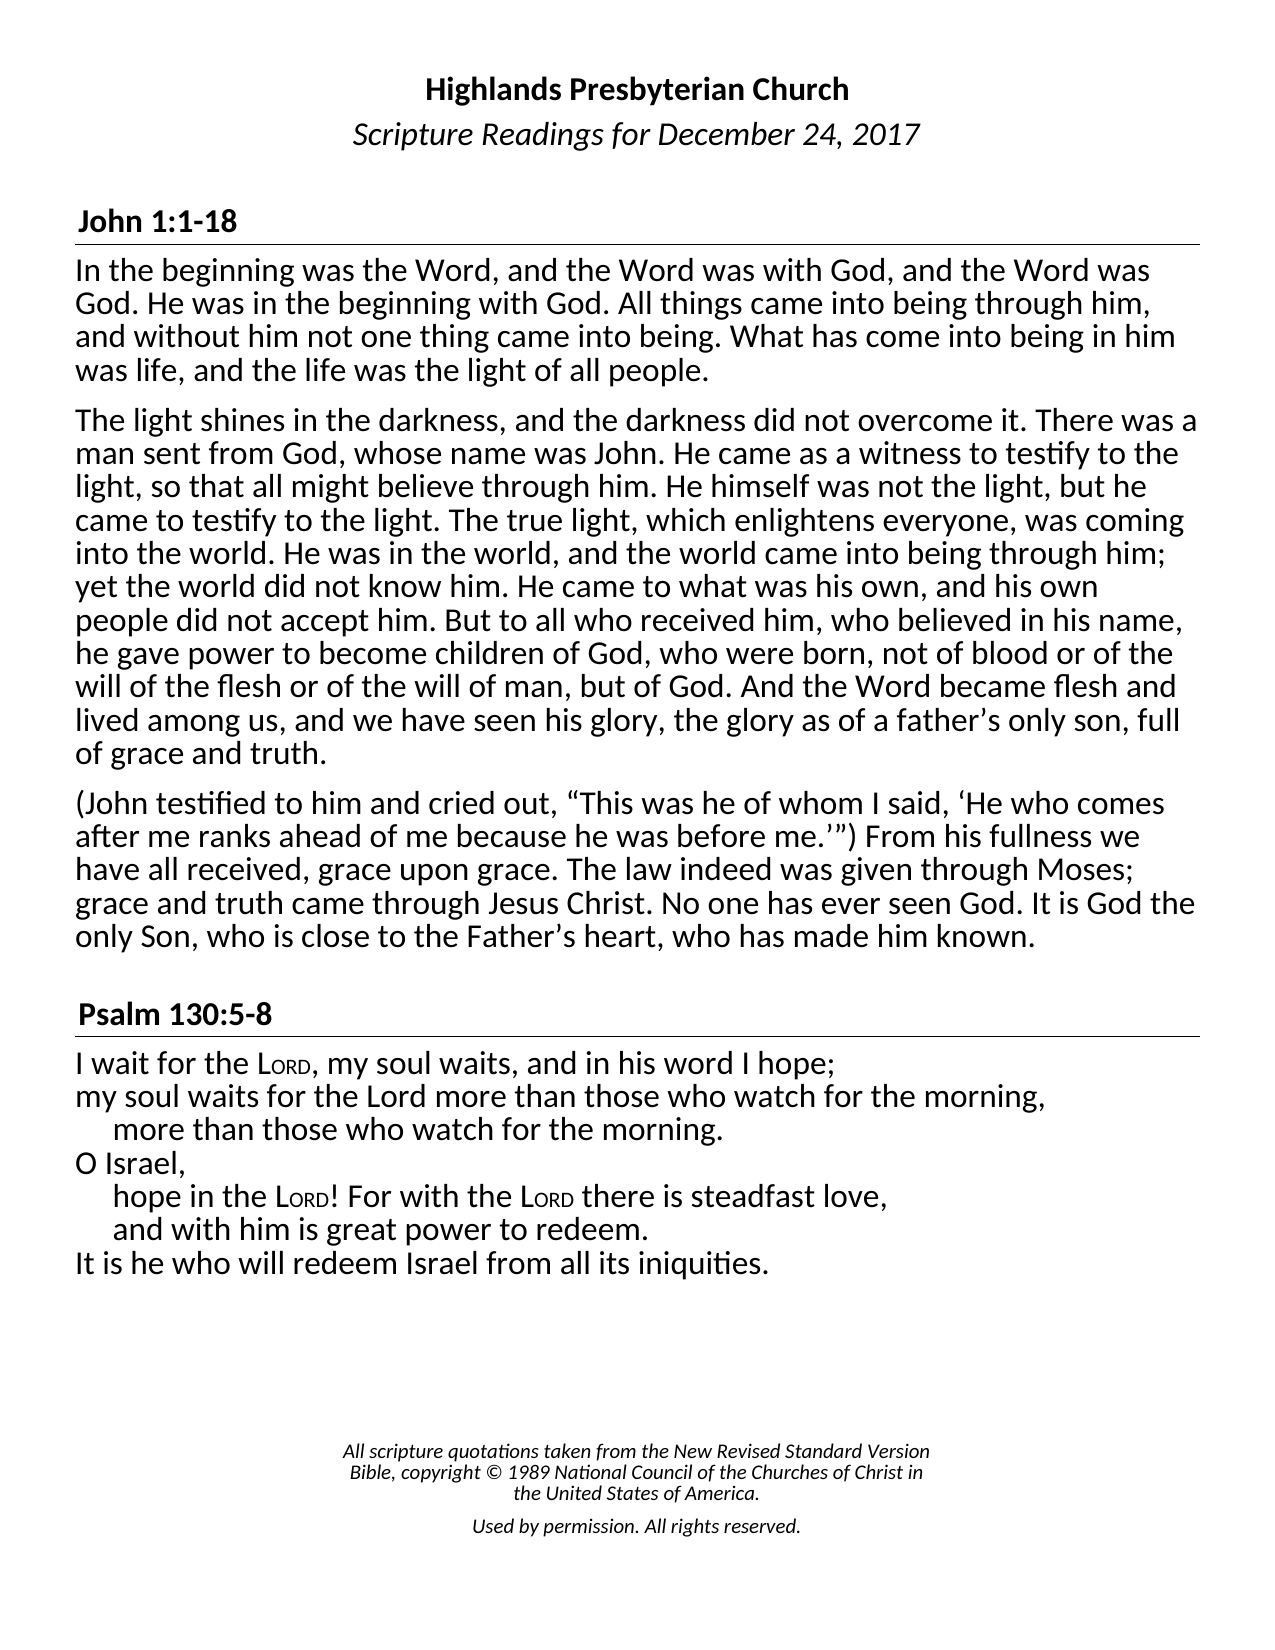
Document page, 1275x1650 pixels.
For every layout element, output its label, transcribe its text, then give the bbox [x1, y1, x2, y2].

text I wait for the Lord, my soul waits, and in his word I hope; [75, 1049, 1200, 1082]
subtitle John 1:1-18 [75, 204, 1200, 244]
text my soul waits for the Lord more than those who watch for the morning, more than those who watch for the morning. [75, 1082, 1200, 1149]
text Used by permission. All rights reserved. [337, 1518, 937, 1539]
text In the beginning was the Word, and the Word was with God, and the Word was God. He was in the beginning with God. All things came into being through him, and without him not one thing came into being. What has come into being in him was life, and the life was the light of all people. [75, 256, 1200, 389]
text The light shines in the darkness, and the darkness did not overcome it. There was a man sent from God, whose name was John. He came as a witness to testify to the light, so that all might believe through him. He himself was not the light, but he came to testify to the light. The true light, which enlightens everyone, was coming into the world. He was in the world, and the world came into being through him; yet the world did not know him. He came to what was his own, and his own people did not accept him. But to all who received him, who believed in his name, he gave power to become children of God, who were born, not of blood or of the will of the flesh or of the will of man, but of God. And the Word became flesh and lived among us, and we have seen his glory, the glory as of a father’s only son, full of grace and truth. [75, 406, 1200, 773]
text O Israel, hope in the Lord! For with the Lord there is steadfast love, and with him is great power to redeem. [75, 1149, 1200, 1249]
subtitle Scripture Readings for December 24, 2017 [75, 120, 1200, 154]
text (John testified to him and cried out, “This was he of whom I said, ‘He who comes after me ranks ahead of me because he was before me.’”) From his fullness we have all received, grace upon grace. The law indeed was given through Moses; grace and truth came through Jesus Christ. No one has ever seen God. It is God the only Son, who is close to the Father’s heart, who has made him known. [75, 789, 1200, 956]
subtitle Psalm 130:5-8 [75, 997, 1200, 1036]
text All scripture quotations taken from the New Revised Standard Version Bible, copyright © 1989 National Council of the Churches of Christ in the United States of America. [337, 1443, 937, 1506]
title Highlands Presbyterian Church [75, 75, 1200, 108]
text It is he who will redeem Israel from all its iniquities. [75, 1249, 1200, 1282]
